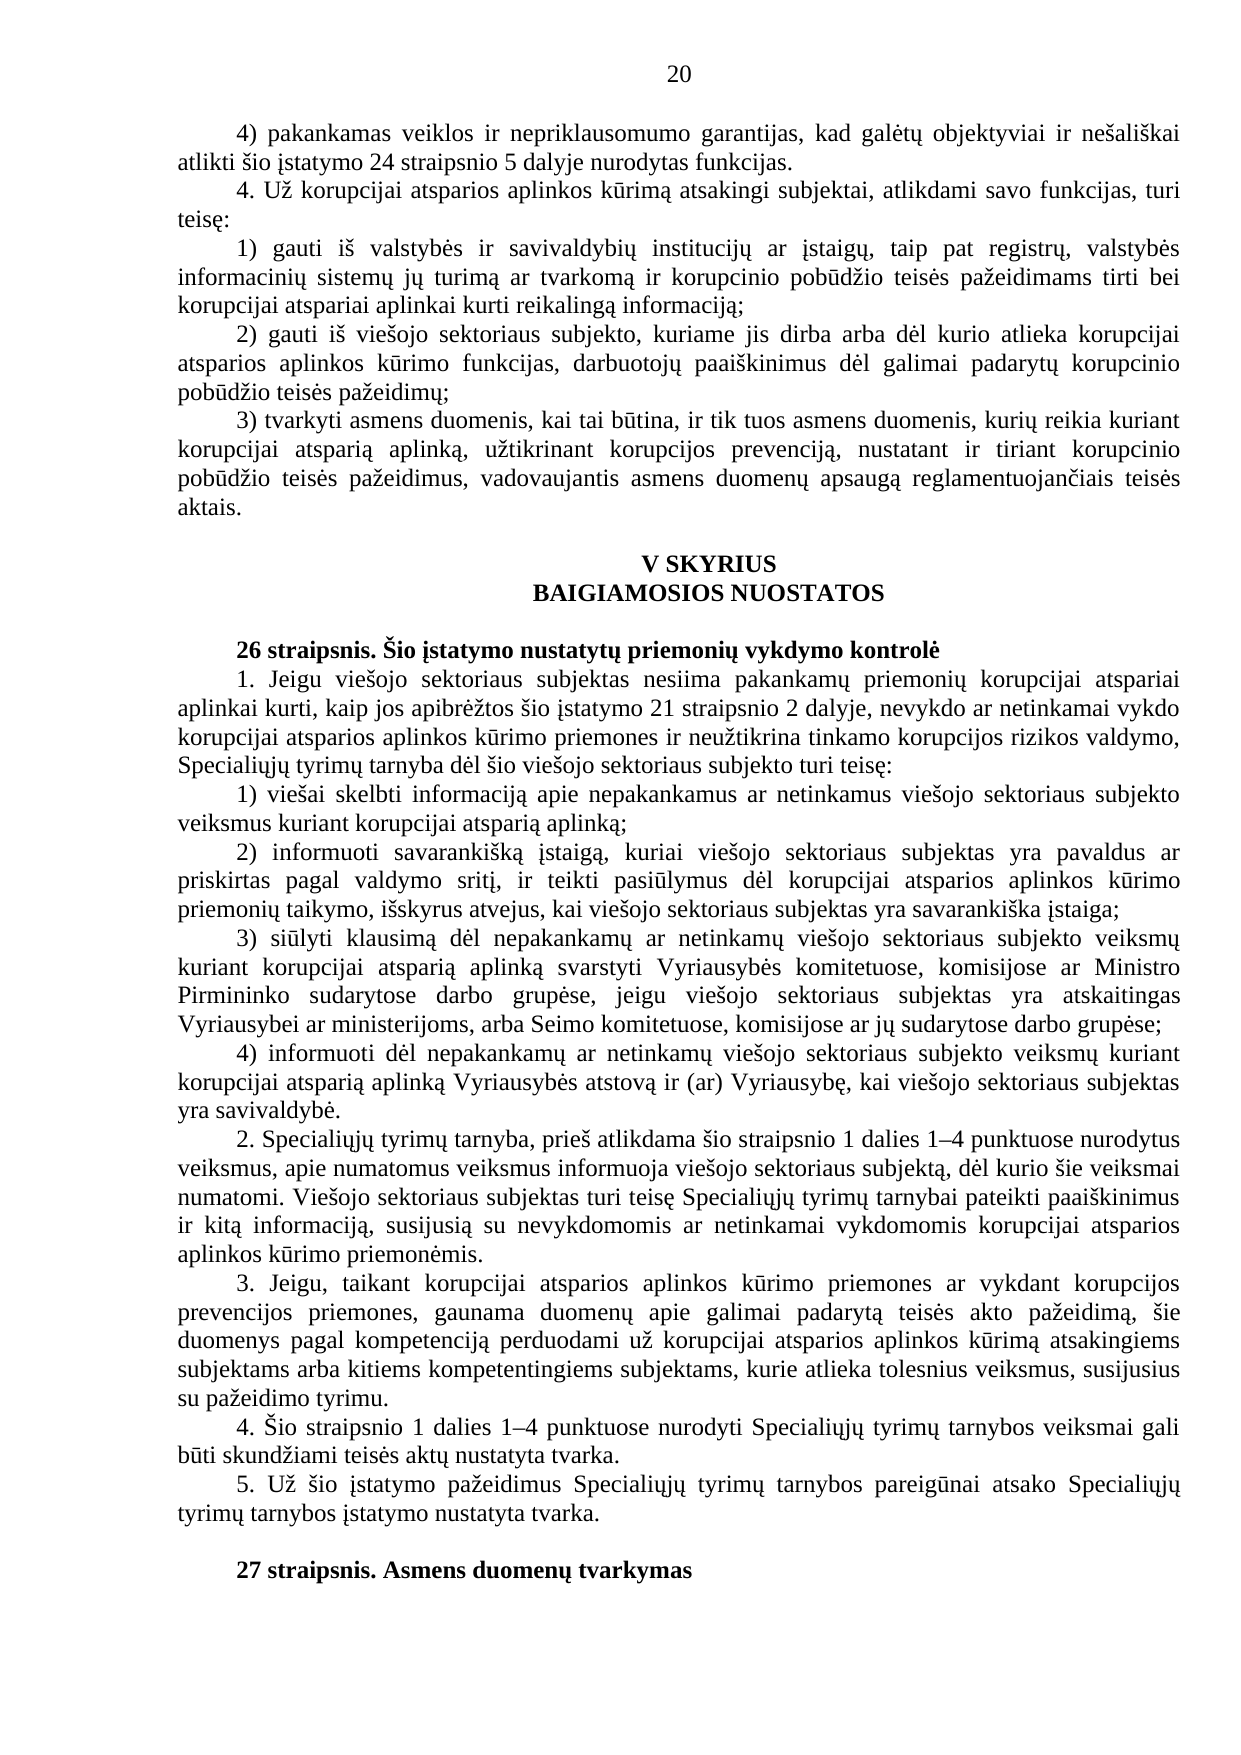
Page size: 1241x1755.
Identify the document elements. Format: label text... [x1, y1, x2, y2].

text 1) viešai skelbti informaciją apie nepakankamus ar netinkamus viešojo sektoriaus subjekto veiksmus kuriant korupcijai atsparią aplinką; [177, 779, 1181, 837]
text 2) gauti iš viešojo sektoriaus subjekto, kuriame jis dirba arba dėl kurio atlieka korupcijai atsparios aplinkos kūrimo funkcijas, darbuotojų paaiškinimus dėl galimai padarytų korupcinio pobūdžio teisės pažeidimų; [177, 319, 1181, 406]
text 27 straipsnis. Asmens duomenų tvarkymas [177, 1556, 1181, 1584]
text 1) gauti iš valstybės ir savivaldybių institucijų ar įstaigų, taip pat registrų, valstybės informacinių sistemų jų turimą ar tvarkomą ir korupcinio pobūdžio teisės pažeidimams tirti bei korupcijai atspariai aplinkai kurti reikalingą informaciją; [177, 233, 1181, 319]
text 3. Jeigu, taikant korupcijai atsparios aplinkos kūrimo priemones ar vykdant korupcijos prevencijos priemones, gaunama duomenų apie galimai padarytą teisės akto pažeidimą, šie duomenys pagal kompetenciją perduodami už korupcijai atsparios aplinkos kūrimą atsakingiems subjektams arba kitiems kompetentingiems subjektams, kurie atlieka tolesnius veiksmus, susijusius su pažeidimo tyrimu. [177, 1268, 1181, 1412]
text BAIGIAMOSIOS NUOSTATOS [177, 578, 1181, 607]
text 3) tvarkyti asmens duomenis, kai tai būtina, ir tik tuos asmens duomenis, kurių reikia kuriant korupcijai atsparią aplinką, užtikrinant korupcijos prevenciją, nustatant ir tiriant korupcinio pobūdžio teisės pažeidimus, vadovaujantis asmens duomenų apsaugą reglamentuojančiais teisės aktais. [177, 406, 1181, 521]
text 5. Už šio įstatymo pažeidimus Specialiųjų tyrimų tarnybos pareigūnai atsako Specialiųjų tyrimų tarnybos įstatymo nustatyta tvarka. [177, 1469, 1181, 1527]
text 26 straipsnis. Šio įstatymo nustatytų priemonių vykdymo kontrolė [177, 636, 1181, 664]
text 4. Už korupcijai atsparios aplinkos kūrimą atsakingi subjektai, atlikdami savo funkcijas, turi teisę: [177, 176, 1181, 233]
text V SKYRIUS [177, 549, 1181, 578]
text 3) siūlyti klausimą dėl nepakankamų ar netinkamų viešojo sektoriaus subjekto veiksmų kuriant korupcijai atsparią aplinką svarstyti Vyriausybės komitetuose, komisijose ar Ministro Pirmininko sudarytose darbo grupėse, jeigu viešojo sektoriaus subjektas yra atskaitingas Vyriausybei ar ministerijoms, arba Seimo komitetuose, komisijose ar jų sudarytose darbo grupėse; [177, 923, 1181, 1038]
text 4) pakankamas veiklos ir nepriklausomumo garantijas, kad galėtų objektyviai ir nešališkai atlikti šio įstatymo 24 straipsnio 5 dalyje nurodytas funkcijas. [177, 118, 1181, 176]
text 2) informuoti savarankišką įstaigą, kuriai viešojo sektoriaus subjektas yra pavaldus ar priskirtas pagal valdymo sritį, ir teikti pasiūlymus dėl korupcijai atsparios aplinkos kūrimo priemonių taikymo, išskyrus atvejus, kai viešojo sektoriaus subjektas yra savarankiška įstaiga; [177, 837, 1181, 923]
text 4. Šio straipsnio 1 dalies 1–4 punktuose nurodyti Specialiųjų tyrimų tarnybos veiksmai gali būti skundžiami teisės aktų nustatyta tvarka. [177, 1412, 1181, 1469]
text 2. Specialiųjų tyrimų tarnyba, prieš atlikdama šio straipsnio 1 dalies 1–4 punktuose nurodytus veiksmus, apie numatomus veiksmus informuoja viešojo sektoriaus subjektą, dėl kurio šie veiksmai numatomi. Viešojo sektoriaus subjektas turi teisę Specialiųjų tyrimų tarnybai pateikti paaiškinimus ir kitą informaciją, susijusią su nevykdomomis ar netinkamai vykdomomis korupcijai atsparios aplinkos kūrimo priemonėmis. [177, 1124, 1181, 1268]
text 1. Jeigu viešojo sektoriaus subjektas nesiima pakankamų priemonių korupcijai atspariai aplinkai kurti, kaip jos apibrėžtos šio įstatymo 21 straipsnio 2 dalyje, nevykdo ar netinkamai vykdo korupcijai atsparios aplinkos kūrimo priemones ir neužtikrina tinkamo korupcijos rizikos valdymo, Specialiųjų tyrimų tarnyba dėl šio viešojo sektoriaus subjekto turi teisę: [177, 664, 1181, 779]
text 4) informuoti dėl nepakankamų ar netinkamų viešojo sektoriaus subjekto veiksmų kuriant korupcijai atsparią aplinką Vyriausybės atstovą ir (ar) Vyriausybę, kai viešojo sektoriaus subjektas yra savivaldybė. [177, 1038, 1181, 1124]
